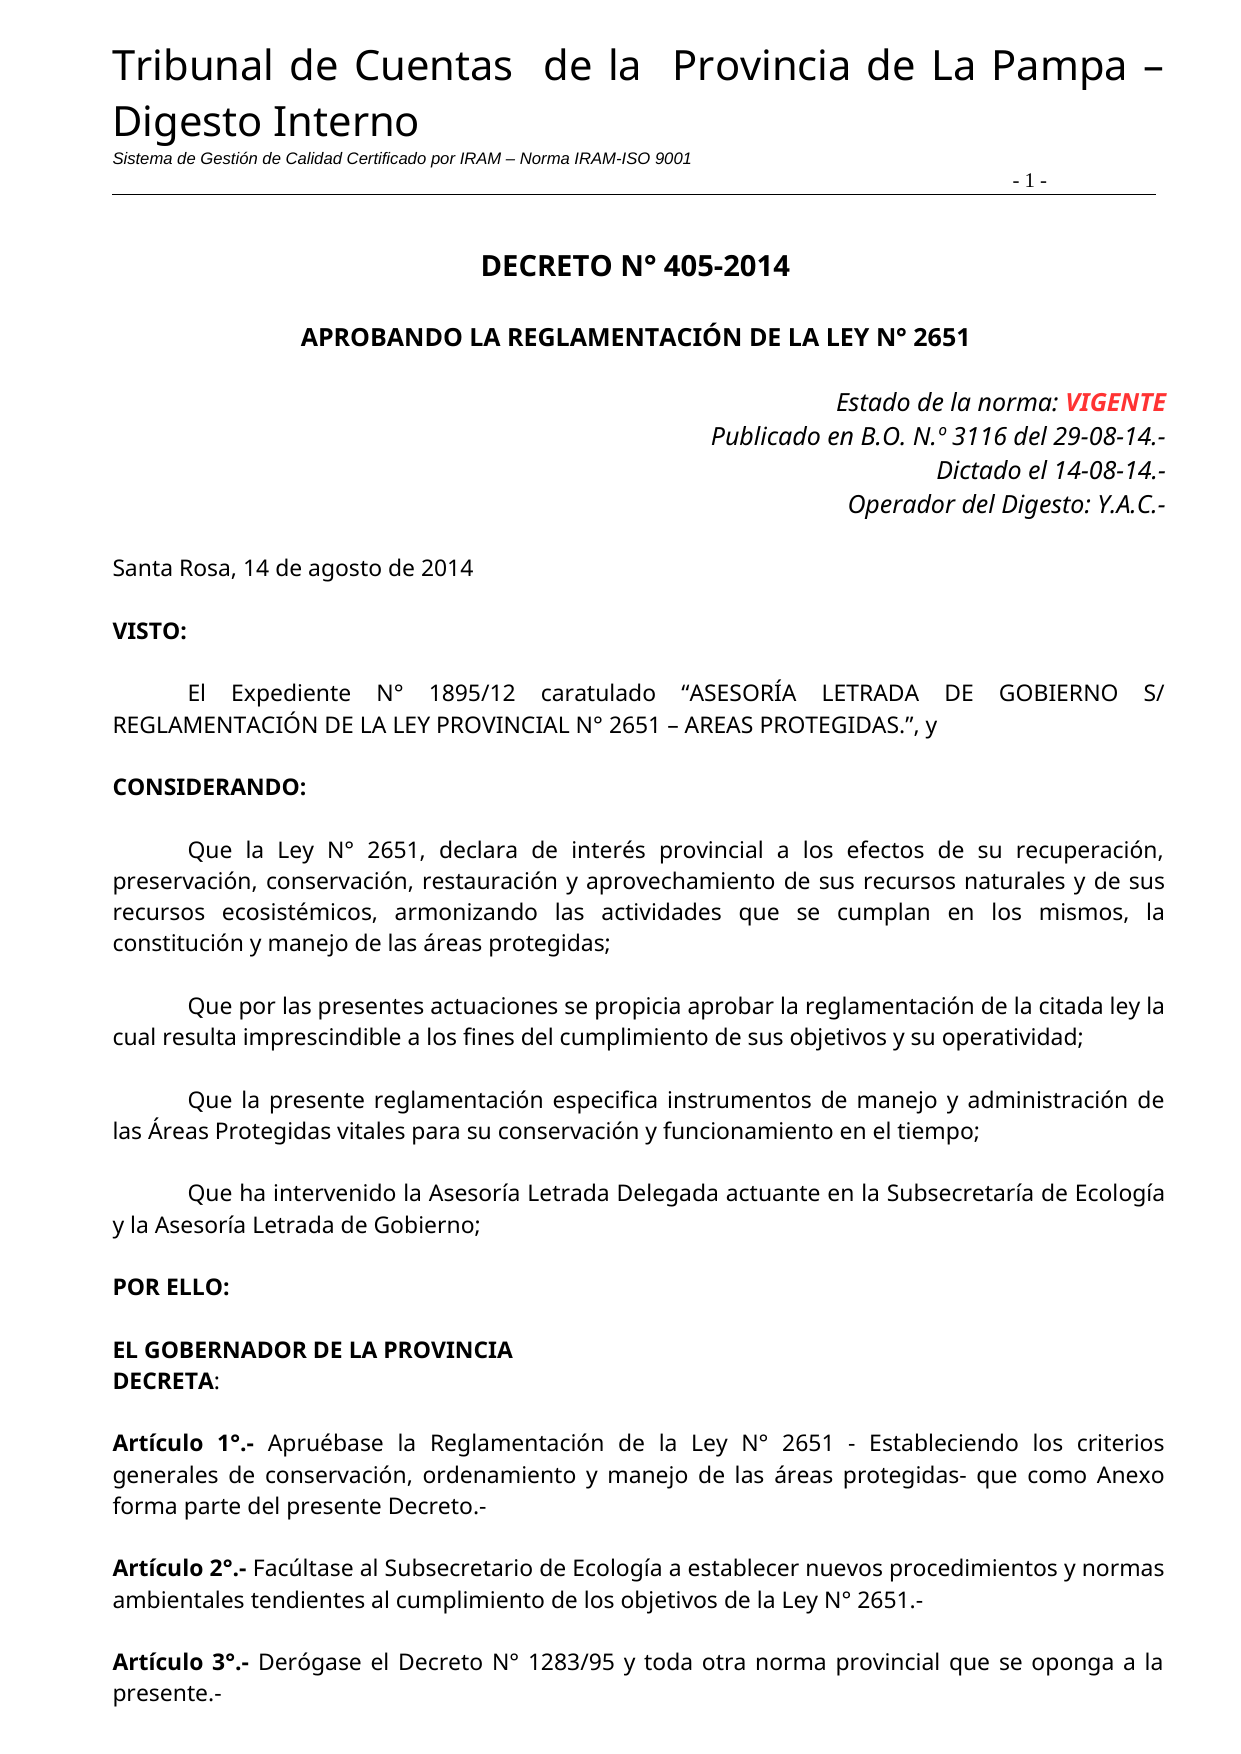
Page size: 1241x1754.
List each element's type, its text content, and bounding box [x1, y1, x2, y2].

text Artículo 3°.- Derógase el Decreto N° 1283/95 y toda otra norma provincial que se oponga a la presente.- [112, 1646, 1166, 1708]
text CONSIDERANDO: [112, 771, 1166, 802]
text Que la Ley N° 2651, declara de interés provincial a los efectos de su recuperación, preservación, conservación, restauración y aprovechamiento de sus recursos naturales y de sus recursos ecosistémicos, armonizando las actividades que se cumplan en los mismos, la constitución y manejo de las áreas protegidas; [112, 833, 1166, 958]
text POR ELLO: [112, 1271, 1166, 1302]
text APROBANDO LA REGLAMENTACIÓN DE LA LEY N° 2651 [112, 319, 1166, 353]
text Que la presente reglamentación especifica instrumentos de manejo y administración de las Áreas Protegidas vitales para su conservación y funcionamiento en el tiempo; [112, 1083, 1166, 1146]
text EL GOBERNADOR DE LA PROVINCIA [112, 1333, 1166, 1365]
text Operador del Digesto: Y.A.C.- [112, 487, 1166, 521]
text Que por las presentes actuaciones se propicia aprobar la reglamentación de la citada ley la cual resulta imprescindible a los fines del cumplimiento de sus objetivos y su operatividad; [112, 990, 1166, 1052]
text DECRETO N° 405-2014 [112, 246, 1166, 285]
text Que ha intervenido la Asesoría Letrada Delegada actuante en la Subsecretaría de Ecología y la Asesoría Letrada de Gobierno; [112, 1177, 1166, 1240]
text Artículo 1°.- Apruébase la Reglamentación de la Ley N° 2651 - Estableciendo los criterios generales de conservación, ordenamiento y manejo de las áreas protegidas- que como Anexo forma parte del presente Decreto.- [112, 1427, 1166, 1521]
text DECRETA: [112, 1365, 1166, 1396]
text VISTO: [112, 615, 1166, 646]
text Dictado el 14-08-14.- [112, 453, 1166, 487]
text Publicado en B.O. N.º 3116 del 29-08-14.- [112, 419, 1166, 453]
text Santa Rosa, 14 de agosto de 2014 [112, 552, 1166, 583]
text Artículo 2°.- Facúltase al Subsecretario de Ecología a establecer nuevos procedimientos y normas ambientales tendientes al cumplimiento de los objetivos de la Ley N° 2651.- [112, 1552, 1166, 1615]
text El Expediente N° 1895/12 caratulado “ASESORÍA LETRADA DE GOBIERNO S/ REGLAMENTACIÓN DE LA LEY PROVINCIAL N° 2651 – AREAS PROTEGIDAS.”, y [112, 677, 1166, 740]
text Estado de la norma: VIGENTE [112, 385, 1166, 419]
